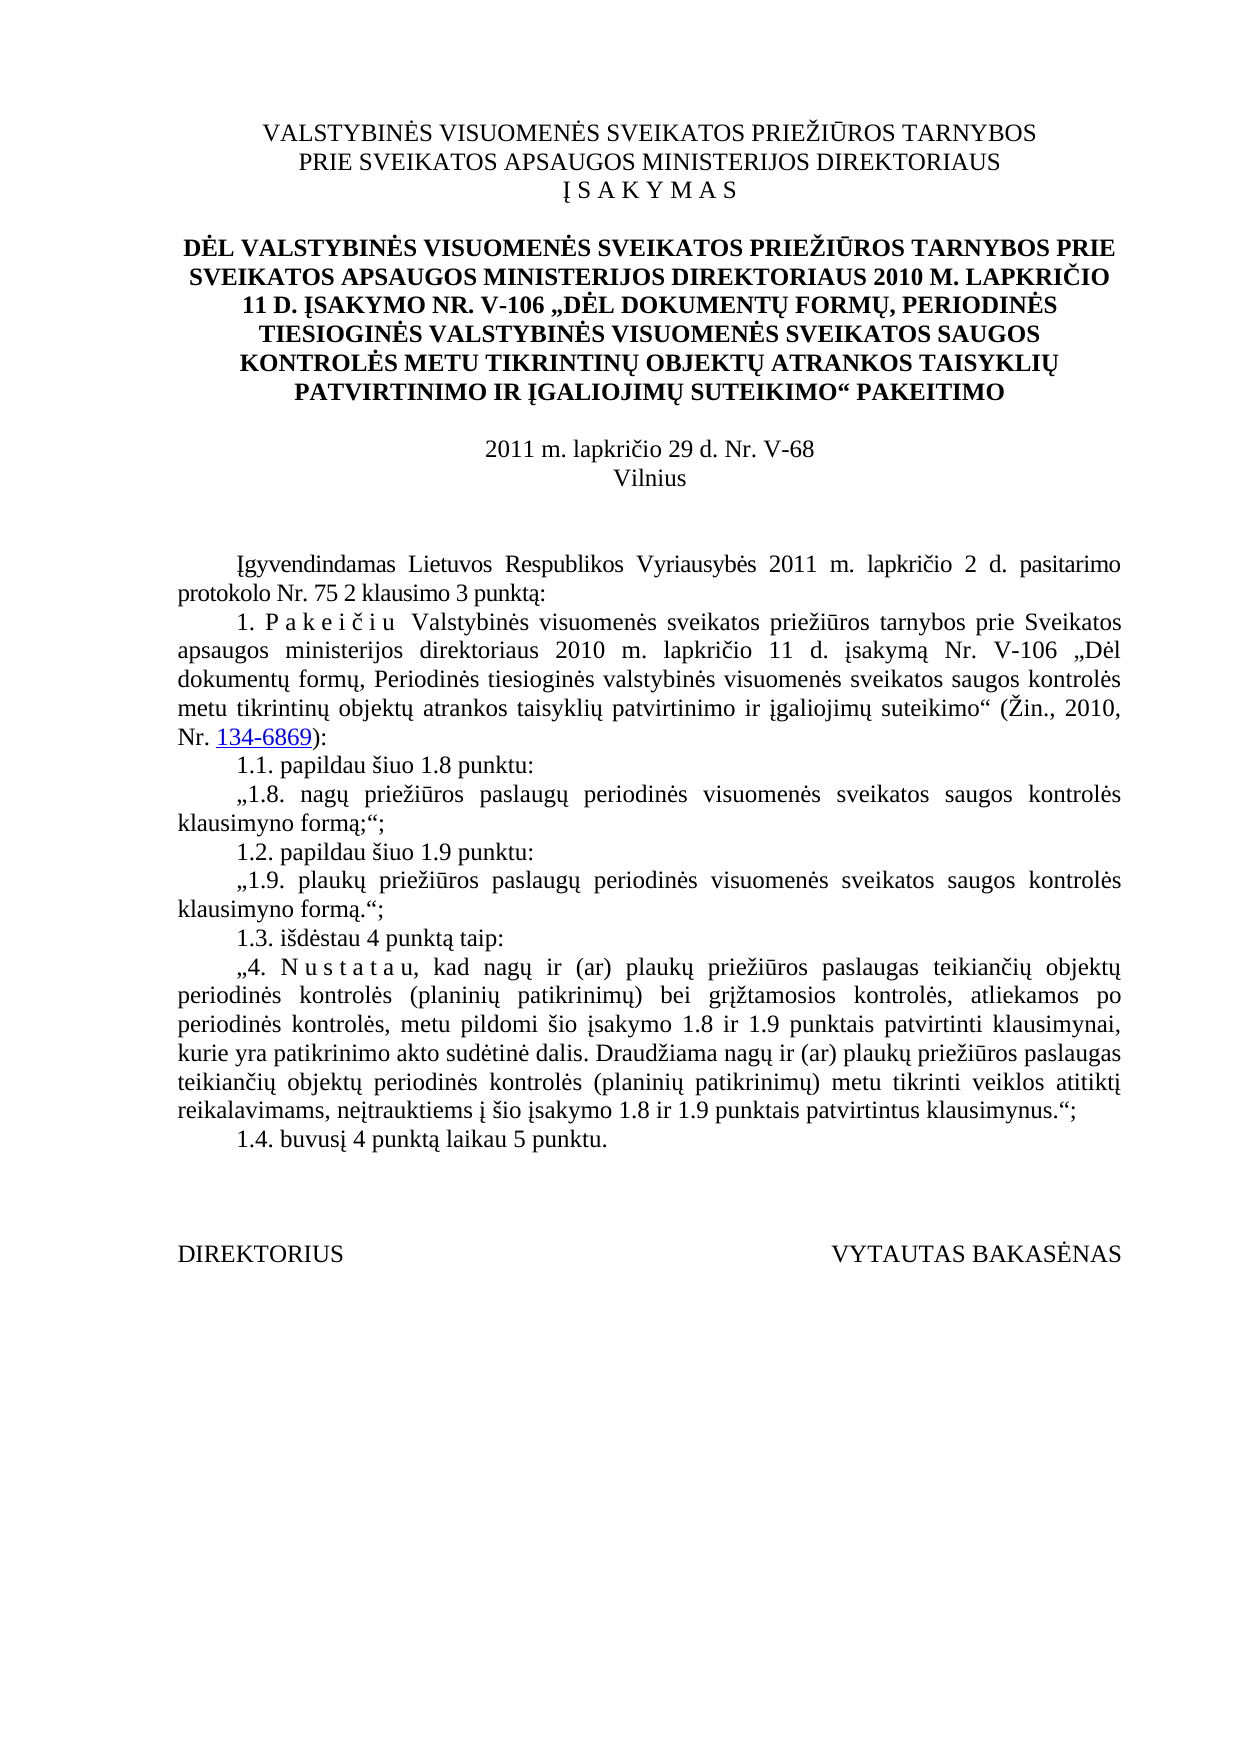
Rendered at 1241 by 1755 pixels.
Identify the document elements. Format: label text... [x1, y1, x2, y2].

text 1.1. papildau šiuo 1.8 punktu: [177, 751, 1122, 779]
text ĮSAKYMAS [177, 176, 1122, 204]
text 1.2. papildau šiuo 1.9 punktu: [177, 837, 1122, 866]
text PRIE SVEIKATOS APSAUGOS MINISTERIJOS DIREKTORIAUS [177, 147, 1122, 176]
text VALSTYBINĖS VISUOMENĖS SVEIKATOS PRIEŽIŪROS TARNYBOS [177, 118, 1122, 147]
text 1.4. buvusį 4 punktą laikau 5 punktu. [177, 1124, 1122, 1153]
text Vilnius [177, 463, 1122, 492]
text 1.3. išdėstau 4 punktą taip: [177, 923, 1122, 952]
text Įgyvendindamas Lietuvos Respublikos Vyriausybės 2011 m. lapkričio 2 d. pasitarimo protokolo Nr. 75 2 klausimo 3 punktą: [177, 549, 1122, 607]
text DĖL VALSTYBINĖS VISUOMENĖS SVEIKATOS PRIEŽIŪROS TARNYBOS PRIE SVEIKATOS APSAUGOS MINISTERIJOS DIREKTORIAUS 2010 M. LAPKRIČIO 11 D. ĮSAKYMO Nr. V-106 „DĖL DOKUMENTŲ FORMŲ, PERIODINĖS TIESIOGINĖS VALSTYBINĖS VISUOMENĖS SVEIKATOS SAUGOS KONTROLĖS METU TIKRINTINŲ OBJEKTŲ ATRANKOS TAISYKLIŲ PATVIRTINIMO IR ĮGALIOJIMŲ SUTEIKIMO“ PAKEITIMO [177, 233, 1122, 406]
text 2011 m. lapkričio 29 d. Nr. V-68 [177, 434, 1122, 463]
text 1. Pakeičiu Valstybinės visuomenės sveikatos priežiūros tarnybos prie Sveikatos apsaugos ministerijos direktoriaus 2010 m. lapkričio 11 d. įsakymą Nr. V-106 „Dėl dokumentų formų, Periodinės tiesioginės valstybinės visuomenės sveikatos saugos kontrolės metu tikrintinų objektų atrankos taisyklių patvirtinimo ir įgaliojimų suteikimo“ (Žin., 2010, Nr. 134-6869): [177, 607, 1122, 751]
text „1.8. nagų priežiūros paslaugų periodinės visuomenės sveikatos saugos kontrolės klausimyno formą;“; [177, 779, 1122, 837]
text „1.9. plaukų priežiūros paslaugų periodinės visuomenės sveikatos saugos kontrolės klausimyno formą.“; [177, 866, 1122, 923]
text „4. Nustatau, kad nagų ir (ar) plaukų priežiūros paslaugas teikiančių objektų periodinės kontrolės (planinių patikrinimų) bei grįžtamosios kontrolės, atliekamos po periodinės kontrolės, metu pildomi šio įsakymo 1.8 ir 1.9 punktais patvirtinti klausimynai, kurie yra patikrinimo akto sudėtinė dalis. Draudžiama nagų ir (ar) plaukų priežiūros paslaugas teikiančių objektų periodinės kontrolės (planinių patikrinimų) metu tikrinti veiklos atitiktį reikalavimams, neįtrauktiems į šio įsakymo 1.8 ir 1.9 punktais patvirtintus klausimynus.“; [177, 952, 1122, 1124]
text Direktorius Vytautas Bakasėnas [177, 1239, 1122, 1268]
